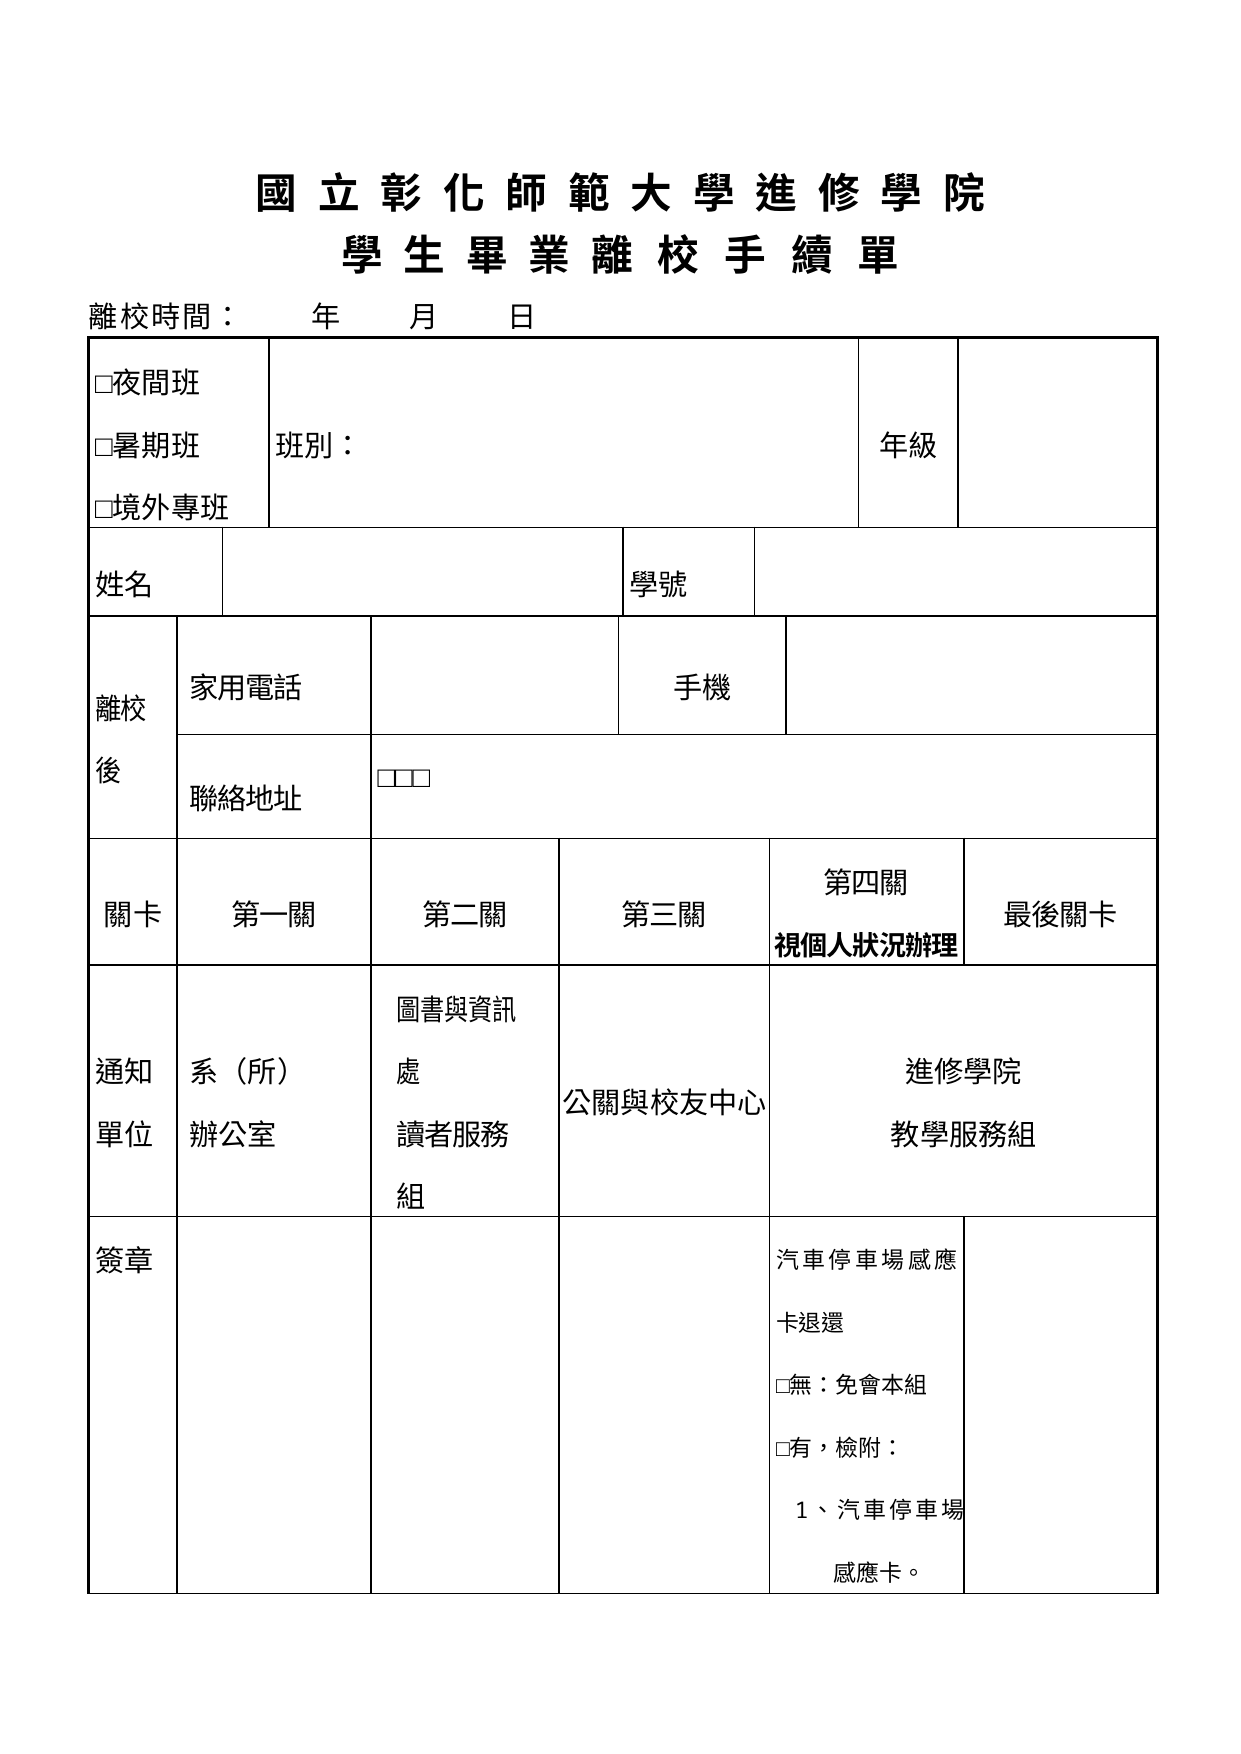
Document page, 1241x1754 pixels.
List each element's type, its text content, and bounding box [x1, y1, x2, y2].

table_cell 關卡 [90, 839, 176, 964]
table_cell 公關與校友中心 [560, 966, 769, 1216]
table_cell [372, 1217, 558, 1592]
table_cell 聯絡地址 [178, 735, 370, 838]
table_cell 離校後 [90, 617, 176, 838]
table_cell 第四關 視個人狀況辦理 [770, 839, 963, 964]
table_cell 系（所） 辦公室 [178, 966, 370, 1216]
table_cell 第一關 [178, 839, 370, 964]
table_cell 通知 單位 [90, 966, 176, 1216]
table_cell □□□ [372, 735, 1156, 838]
table_cell [372, 617, 618, 733]
table_cell [560, 1217, 769, 1592]
table_cell 圖書與資訊處 讀者服務組 [372, 966, 558, 1216]
table_cell [223, 528, 622, 615]
table_cell 第二關 [372, 839, 558, 964]
table_cell 學號 [624, 528, 754, 615]
table_header 年級 [859, 339, 957, 527]
table_cell 進修學院 教學服務組 [770, 966, 1156, 1216]
text 離校時間： 年 月 日 [89, 273, 1152, 336]
table_cell 第三關 [560, 839, 769, 964]
text 國 立 彰 化 師 範 大 學 進 修 學 院 [89, 148, 1152, 211]
table_header [959, 339, 1156, 527]
table_header 班別： [270, 339, 858, 527]
text 學 生 畢 業 離 校 手 續 單 [89, 211, 1152, 273]
table_cell 簽章 [90, 1217, 176, 1592]
table_cell 家用電話 [178, 617, 370, 733]
table_cell 最後關卡 [965, 839, 1156, 964]
table_cell [787, 617, 1156, 733]
table_cell [965, 1217, 1156, 1592]
table_cell [178, 1217, 370, 1592]
table_cell 汽車停車場感應卡退還 □無：免會本組 □有，檢附： 1、汽車停車場感應卡。 [770, 1217, 963, 1592]
table_cell 手機 [619, 617, 785, 733]
table_cell [755, 528, 1156, 615]
table_cell 姓名 [90, 528, 222, 615]
table_header □夜間班 □暑期班 □境外專班 [90, 339, 268, 527]
